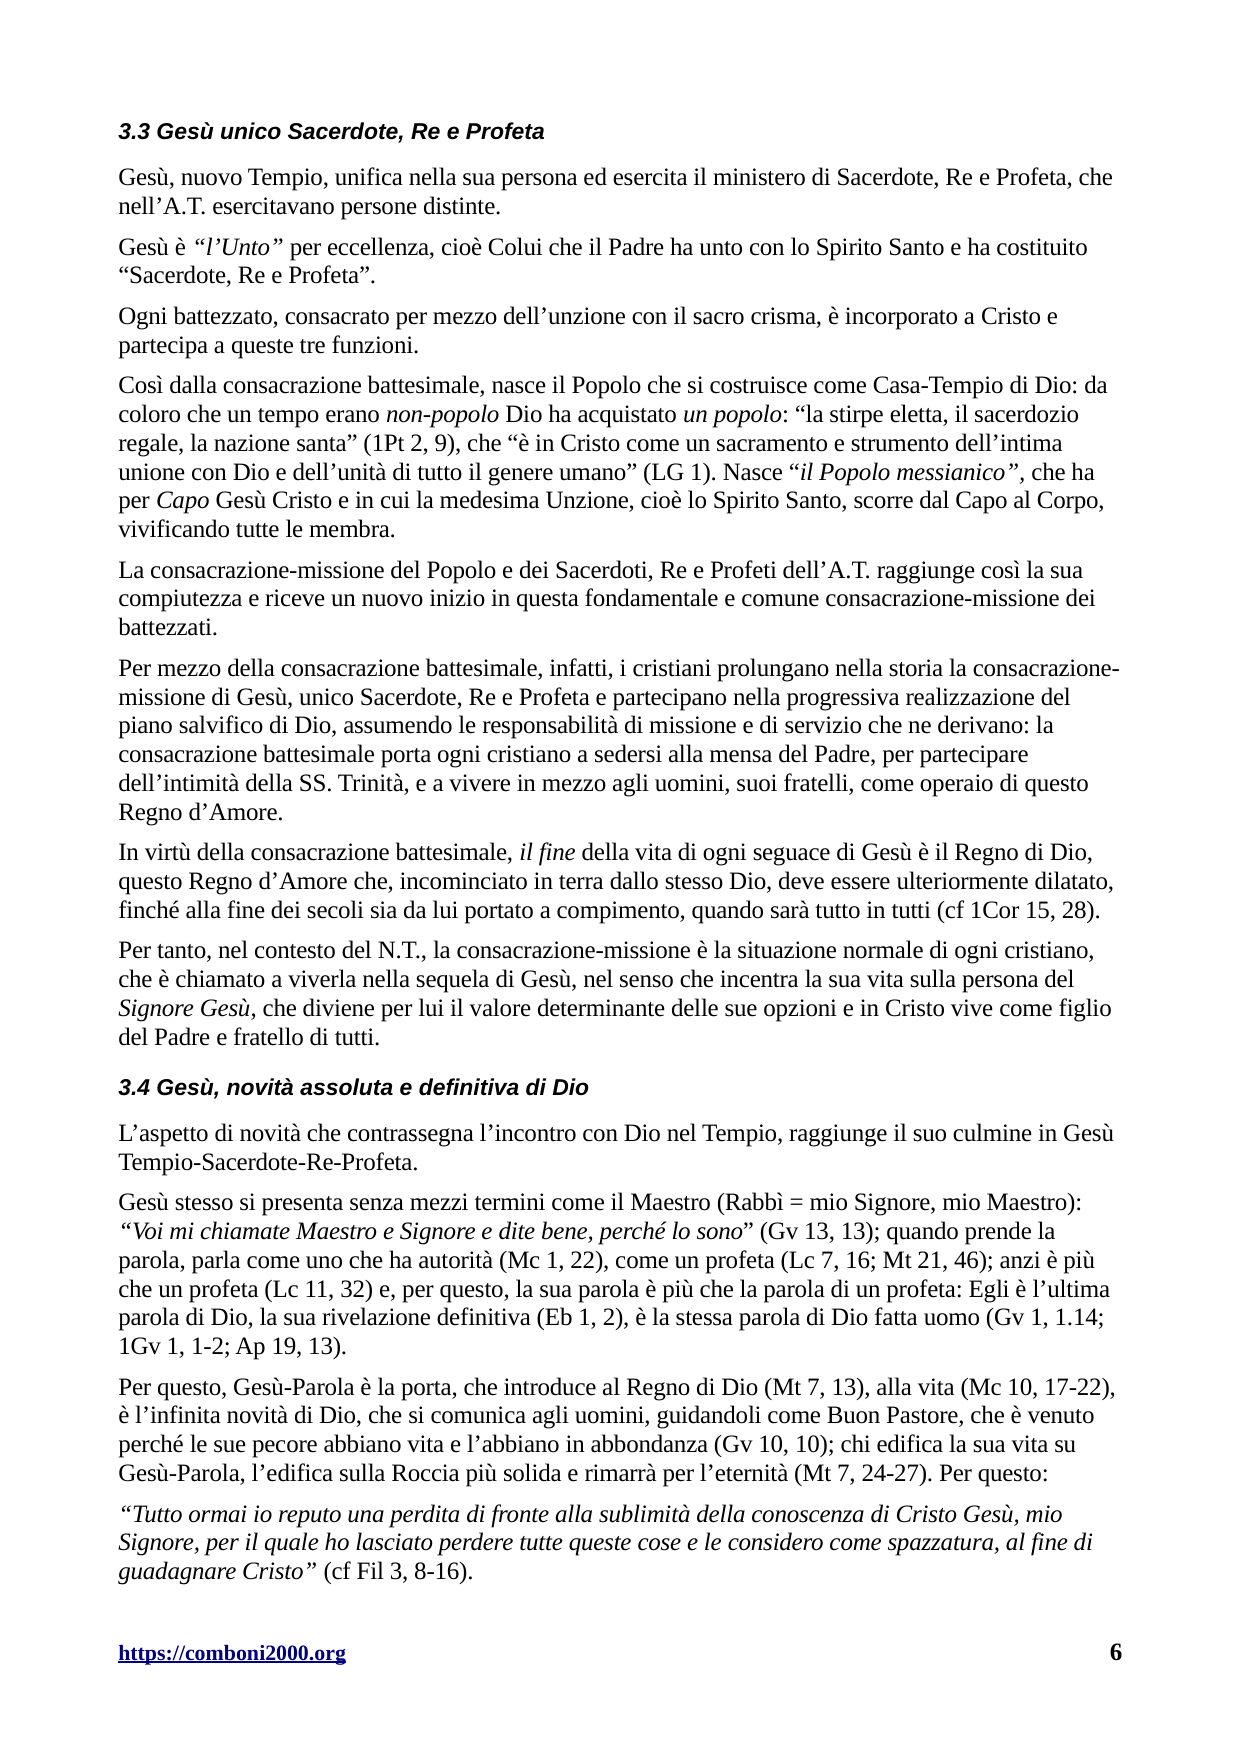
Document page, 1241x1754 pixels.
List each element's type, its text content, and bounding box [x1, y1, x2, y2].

text Gesù, nuovo Tempio, unifica nella sua persona ed esercita il ministero di Sacerdote, Re e Profeta, che nell’A.T. esercitavano persone distinte. [118, 162, 1122, 220]
text Gesù stesso si presenta senza mezzi termini come il Maestro (Rabbì = mio Signore, mio Maestro): “Voi mi chiamate Maestro e Signore e dite bene, perché lo sono” (Gv 13, 13); quando prende la parola, parla come uno che ha autorità (Mc 1, 22), come un profeta (Lc 7, 16; Mt 21, 46); anzi è più che un profeta (Lc 11, 32) e, per questo, la sua parola è più che la parola di un profeta: Egli è l’ultima parola di Dio, la sua rivelazione definitiva (Eb 1, 2), è la stessa parola di Dio fatta uomo (Gv 1, 1.14; 1Gv 1, 1-2; Ap 19, 13). [118, 1187, 1122, 1360]
text L’aspetto di novità che contrassegna l’incontro con Dio nel Tempio, raggiunge il suo culmine in Gesù Tempio-Sacerdote-Re-Profeta. [118, 1118, 1122, 1176]
subtitle 3.3 Gesù unico Sacerdote, Re e Profeta [118, 118, 1122, 144]
text “Tutto ormai io reputo una perdita di fronte alla sublimità della conoscenza di Cristo Gesù, mio Signore, per il quale ho lasciato perdere tutte queste cose e le considero come spazzatura, al fine di guadagnare Cristo” (cf Fil 3, 8-16). [118, 1499, 1122, 1585]
text Ogni battezzato, consacrato per mezzo dell’unzione con il sacro crisma, è incorporato a Cristo e partecipa a queste tre funzioni. [118, 301, 1122, 358]
text In virtù della consacrazione battesimale, il fine della vita di ogni seguace di Gesù è il Regno di Dio, questo Regno d’Amore che, incominciato in terra dallo stesso Dio, deve essere ulteriormente dilatato, finché alla fine dei secoli sia da lui portato a compimento, quando sarà tutto in tutti (cf 1Cor 15, 28). [118, 837, 1122, 923]
text Per questo, Gesù-Parola è la porta, che introduce al Regno di Dio (Mt 7, 13), alla vita (Mc 10, 17-22), è l’infinita novità di Dio, che si comunica agli uomini, guidandoli come Buon Pastore, che è venuto perché le sue pecore abbiano vita e l’abbiano in abbondanza (Gv 10, 10); chi edifica la sua vita su Gesù-Parola, l’edifica sulla Roccia più solida e rimarrà per l’eternità (Mt 7, 24-27). Per questo: [118, 1372, 1122, 1487]
text Per tanto, nel contesto del N.T., la consacrazione-missione è la situazione normale di ogni cristiano, che è chiamato a viverla nella sequela di Gesù, nel senso che incentra la sua vita sulla persona del Signore Gesù, che diviene per lui il valore determinante delle sue opzioni e in Cristo vive come figlio del Padre e fratello di tutti. [118, 935, 1122, 1050]
text Per mezzo della consacrazione battesimale, infatti, i cristiani prolungano nella storia la consacrazione-missione di Gesù, unico Sacerdote, Re e Profeta e partecipano nella progressiva realizzazione del piano salvifico di Dio, assumendo le responsabilità di missione e di servizio che ne derivano: la consacrazione battesimale porta ogni cristiano a sedersi alla mensa del Padre, per partecipare dell’intimità della SS. Trinità, e a vivere in mezzo agli uomini, suoi fratelli, come operaio di questo Regno d’Amore. [118, 653, 1122, 825]
subtitle 3.4 Gesù, novità assoluta e definitiva di Dio [118, 1074, 1122, 1100]
text La consacrazione-missione del Popolo e dei Sacerdoti, Re e Profeti dell’A.T. raggiunge così la sua compiutezza e riceve un nuovo inizio in questa fondamentale e comune consacrazione-missione dei battezzati. [118, 555, 1122, 641]
text Così dalla consacrazione battesimale, nasce il Popolo che si costruisce come Casa-Tempio di Dio: da coloro che un tempo erano non-popolo Dio ha acquistato un popolo: “la stirpe eletta, il sacerdozio regale, la nazione santa” (1Pt 2, 9), che “è in Cristo come un sacramento e strumento dell’intima unione con Dio e dell’unità di tutto il genere umano” (LG 1). Nasce “il Popolo messianico”, che ha per Capo Gesù Cristo e in cui la medesima Unzione, cioè lo Spirito Santo, scorre dal Capo al Corpo, vivificando tutte le membra. [118, 370, 1122, 543]
text Gesù è “l’Unto” per eccellenza, cioè Colui che il Padre ha unto con lo Spirito Santo e ha costituito “Sacerdote, Re e Profeta”. [118, 232, 1122, 289]
